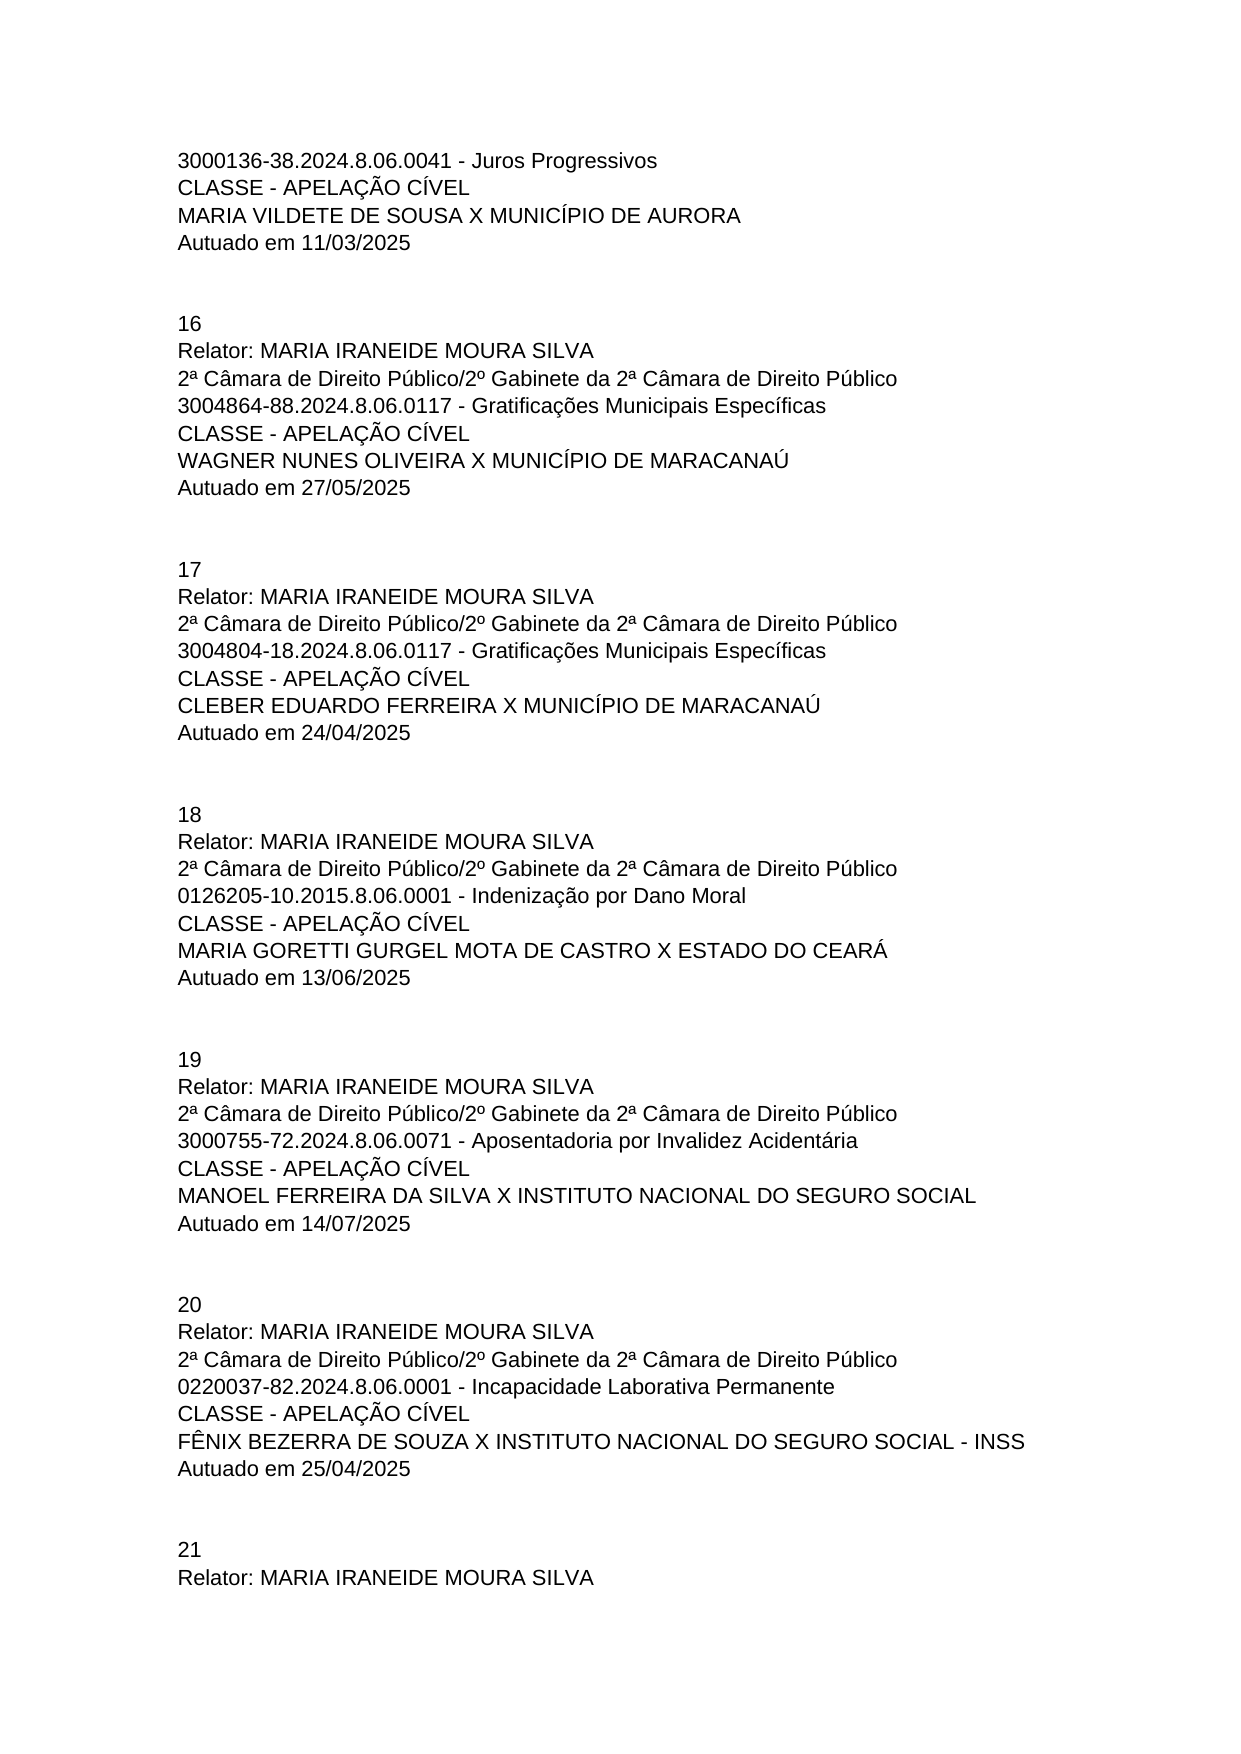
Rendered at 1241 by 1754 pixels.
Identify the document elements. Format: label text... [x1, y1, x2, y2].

text 2ª Câmara de Direito Público/2º Gabinete da 2ª Câmara de Direito Público [177, 611, 1063, 636]
text Autuado em 13/06/2025 [177, 965, 1063, 991]
text Autuado em 25/04/2025 [177, 1456, 1063, 1481]
text Relator: MARIA IRANEIDE MOURA SILVA [177, 829, 1063, 854]
text 2ª Câmara de Direito Público/2º Gabinete da 2ª Câmara de Direito Público [177, 366, 1063, 391]
text Relator: MARIA IRANEIDE MOURA SILVA [177, 338, 1063, 364]
text 18 [177, 802, 1063, 827]
text 21 [177, 1537, 1063, 1562]
text Autuado em 11/03/2025 [177, 230, 1063, 255]
text 16 [177, 311, 1063, 336]
subtitle 0220037-82.2024.8.06.0001 - Incapacidade Laborativa Permanente [177, 1374, 1063, 1399]
text CLASSE - APELAÇÃO CÍVEL MANOEL FERREIRA DA SILVA X INSTITUTO NACIONAL DO SEGURO SOCIAL [177, 1156, 1063, 1208]
subtitle 0126205-10.2015.8.06.0001 - Indenização por Dano Moral [177, 883, 1063, 908]
text Relator: MARIA IRANEIDE MOURA SILVA [177, 584, 1063, 609]
text 20 [177, 1292, 1063, 1317]
text Autuado em 24/04/2025 [177, 720, 1063, 745]
text CLASSE - APELAÇÃO CÍVEL MARIA GORETTI GURGEL MOTA DE CASTRO X ESTADO DO CEARÁ [177, 911, 1063, 963]
text Relator: MARIA IRANEIDE MOURA SILVA [177, 1564, 1063, 1590]
text 2ª Câmara de Direito Público/2º Gabinete da 2ª Câmara de Direito Público [177, 1346, 1063, 1372]
text Relator: MARIA IRANEIDE MOURA SILVA [177, 1074, 1063, 1099]
text 19 [177, 1047, 1063, 1072]
subtitle 3000136-38.2024.8.06.0041 - Juros Progressivos [177, 148, 1063, 173]
text CLASSE - APELAÇÃO CÍVEL MARIA VILDETE DE SOUSA X MUNICÍPIO DE AURORA [177, 175, 1063, 228]
text 17 [177, 556, 1063, 582]
text CLASSE - APELAÇÃO CÍVEL FÊNIX BEZERRA DE SOUZA X INSTITUTO NACIONAL DO SEGURO SOCIAL - INSS [177, 1401, 1063, 1454]
text CLASSE - APELAÇÃO CÍVEL CLEBER EDUARDO FERREIRA X MUNICÍPIO DE MARACANAÚ [177, 666, 1063, 718]
text CLASSE - APELAÇÃO CÍVEL WAGNER NUNES OLIVEIRA X MUNICÍPIO DE MARACANAÚ [177, 421, 1063, 473]
subtitle 3000755-72.2024.8.06.0071 - Aposentadoria por Invalidez Acidentária [177, 1128, 1063, 1154]
text Relator: MARIA IRANEIDE MOURA SILVA [177, 1319, 1063, 1344]
text Autuado em 27/05/2025 [177, 475, 1063, 500]
text Autuado em 14/07/2025 [177, 1211, 1063, 1236]
text 2ª Câmara de Direito Público/2º Gabinete da 2ª Câmara de Direito Público [177, 856, 1063, 881]
subtitle 3004804-18.2024.8.06.0117 - Gratificações Municipais Específicas [177, 638, 1063, 663]
text 2ª Câmara de Direito Público/2º Gabinete da 2ª Câmara de Direito Público [177, 1101, 1063, 1126]
subtitle 3004864-88.2024.8.06.0117 - Gratificações Municipais Específicas [177, 393, 1063, 418]
